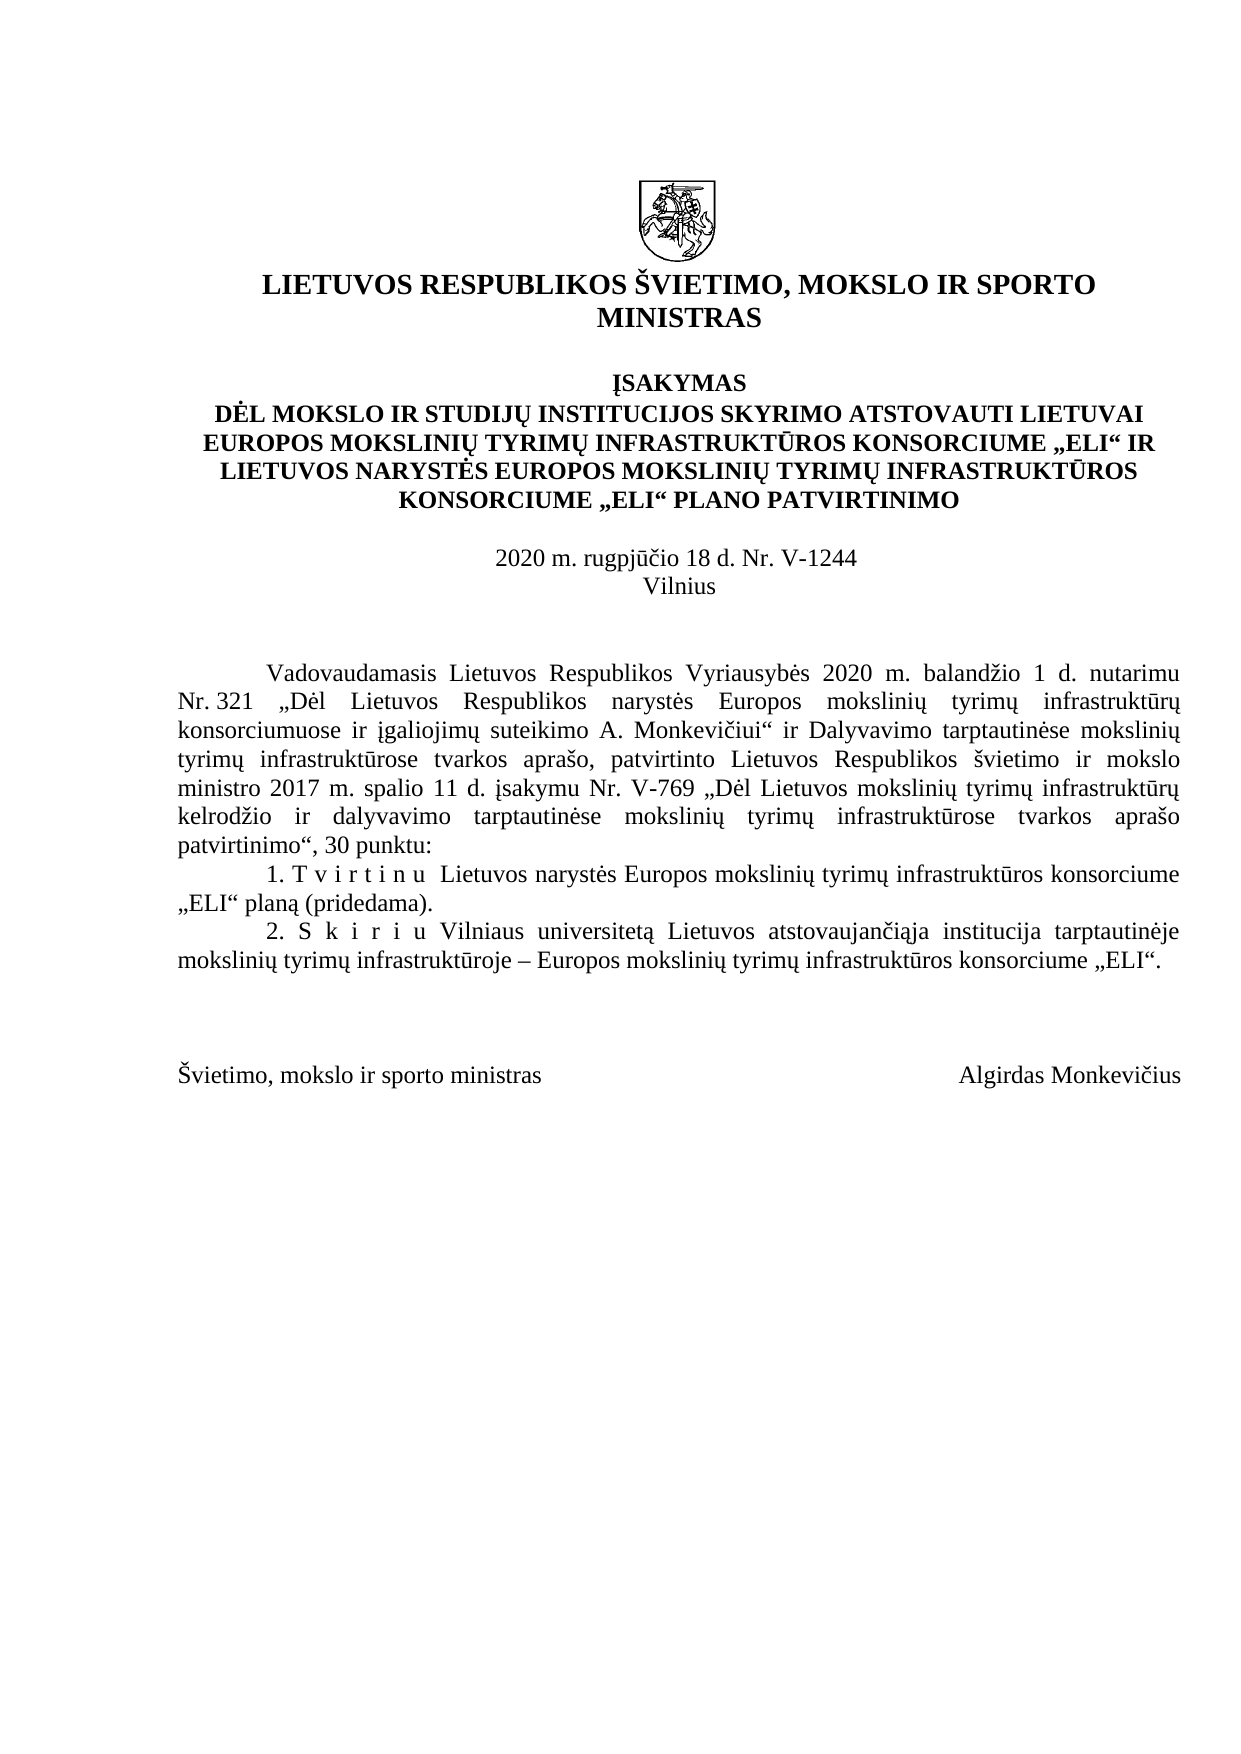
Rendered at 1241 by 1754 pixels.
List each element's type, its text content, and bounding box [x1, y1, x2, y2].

text 1. T v i r t i n u Lietuvos narystės Europos mokslinių tyrimų infrastruktūros konsorciume „ELI“ planą (pridedama). [177, 859, 1181, 916]
text Švietimo, mokslo ir sporto ministras Algirdas Monkevičius [177, 1060, 1181, 1089]
text 2. S k i r i u Vilniaus universitetą Lietuvos atstovaujančiąja institucija tarptautinėje mokslinių tyrimų infrastruktūroje – Europos mokslinių tyrimų infrastruktūros konsorciume „ELI“. [177, 916, 1181, 974]
text 2020 m. rugpjūčio 18 d. Nr. V-1244 [177, 543, 1181, 571]
text Vadovaudamasis Lietuvos Respublikos Vyriausybės 2020 m. balandžio 1 d. nutarimu Nr. 321 „Dėl Lietuvos Respublikos narystės Europos mokslinių tyrimų infrastruktūrų konsorciumuose ir įgaliojimų suteikimo A. Monkevičiui“ ir Dalyvavimo tarptautinėse mokslinių tyrimų infrastruktūrose tvarkos aprašo, patvirtinto Lietuvos Respublikos švietimo ir mokslo ministro 2017 m. spalio 11 d. įsakymu Nr. V-769 „Dėl Lietuvos mokslinių tyrimų infrastruktūrų kelrodžio ir dalyvavimo tarptautinėse mokslinių tyrimų infrastruktūrose tvarkos aprašo patvirtinimo“, 30 punktu: [177, 658, 1181, 859]
text Vilnius [177, 571, 1181, 600]
text LIETUVOS RESPUBLIKOS ŠVIETIMO, MOKSLO IR SPORTO MINISTRAS [177, 267, 1181, 334]
text DĖL MOKSLO IR STUDIJŲ INSTITUCIJOS SKYRIMO ATSTOVAUTI LIETUVAI EUROPOS MOKSLINIŲ TYRIMŲ INFRASTRUKTŪROS KONSORCIUME „ELI“ IR LIETUVOS NARYSTĖS EUROPOS MOKSLINIŲ TYRIMŲ INFRASTRUKTŪROS KONSORCIUME „ELI“ PLANO PATVIRTINIMO [177, 399, 1181, 514]
text ĮSAKYMAS [177, 368, 1181, 396]
